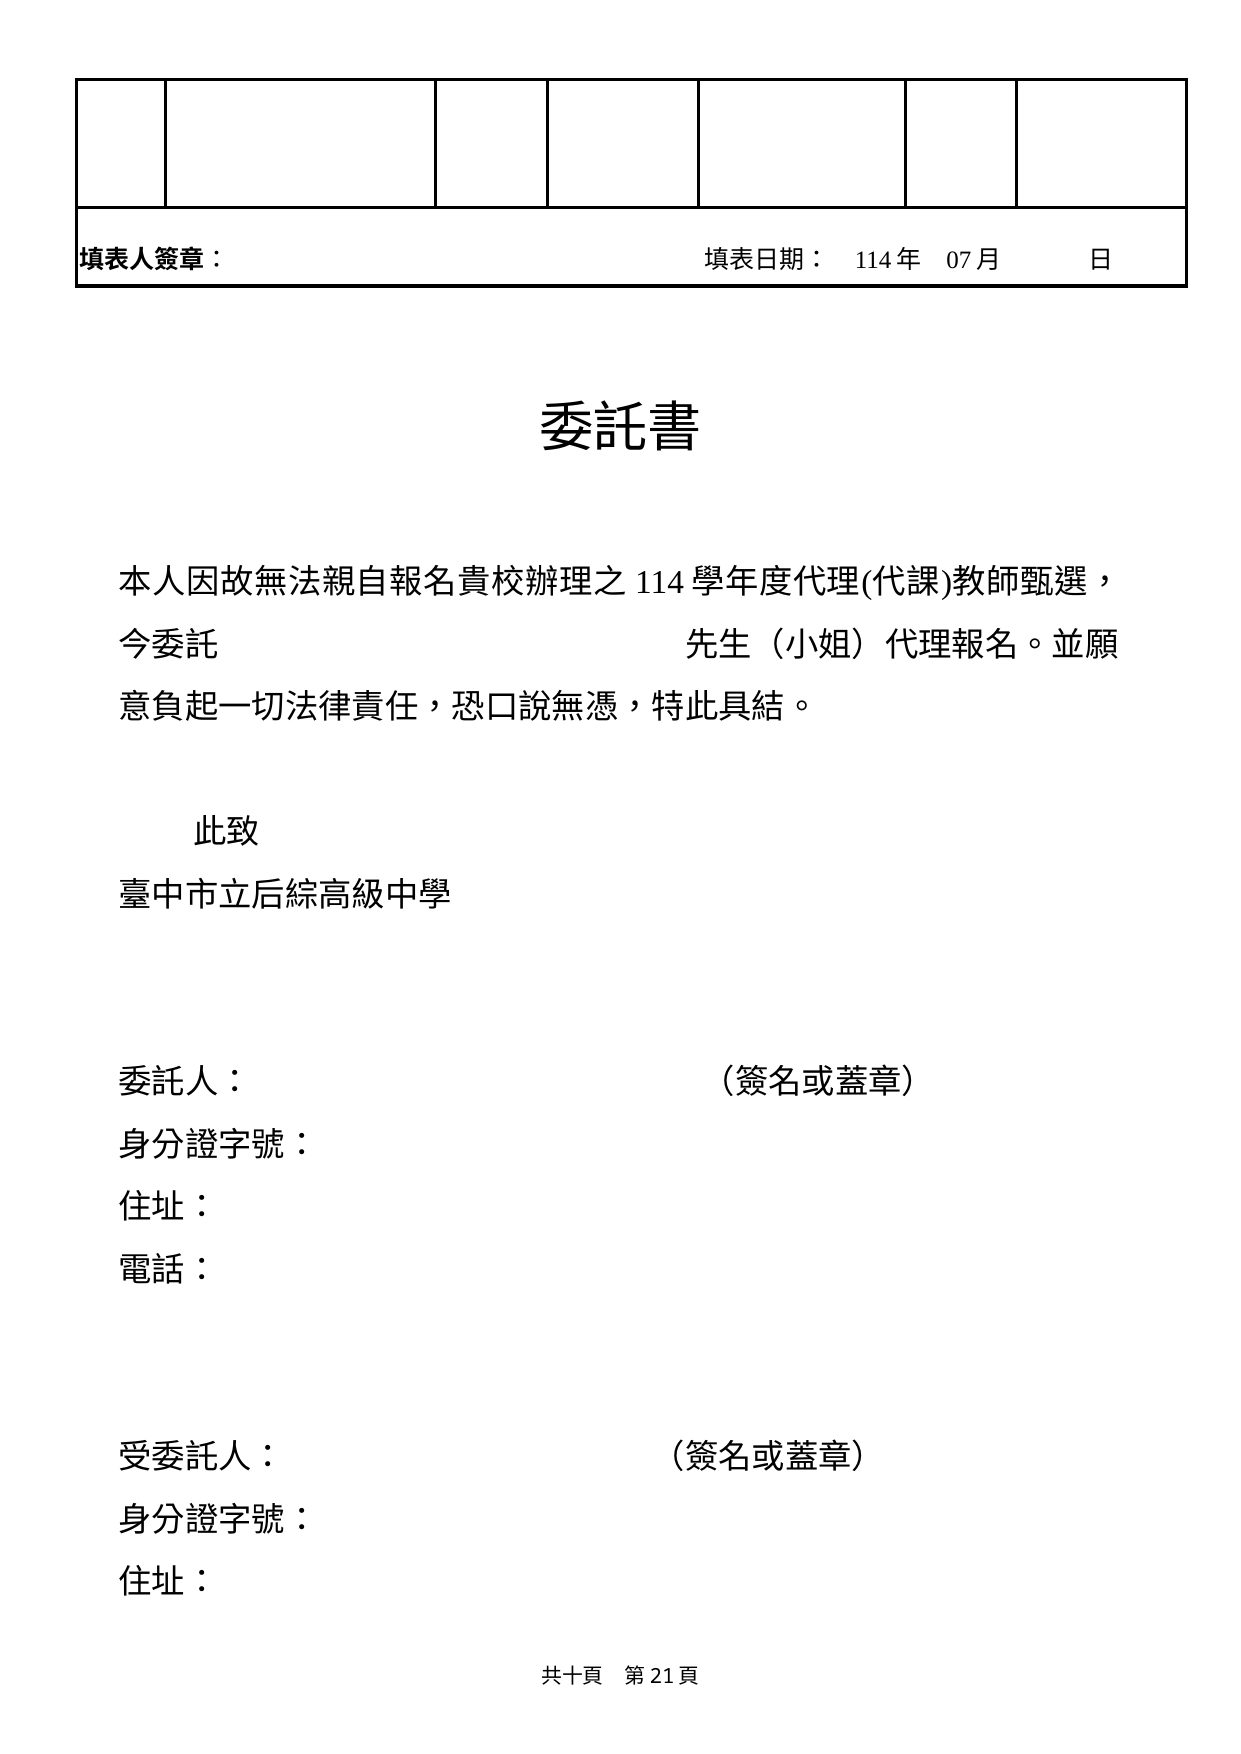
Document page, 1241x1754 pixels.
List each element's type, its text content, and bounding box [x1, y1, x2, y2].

text 委託書 [118, 350, 1122, 475]
text 電話： [118, 1225, 1122, 1287]
text 本人因故無法親自報名貴校辦理之114學年度代理(代課)教師甄選，今委託 先生（小姐）代理報名。並願意負起一切法律責任，恐口說無憑，特此具結。 [118, 537, 1122, 725]
table_cell [437, 81, 546, 206]
table_cell [167, 81, 434, 206]
table_cell [77, 288, 146, 350]
text 委託人： （簽名或蓋章） [118, 1037, 1122, 1100]
table_cell [1077, 288, 1187, 350]
text 身分證字號： [118, 1100, 1122, 1162]
table_cell [146, 288, 1073, 350]
table_cell [907, 81, 1015, 206]
table_cell 填表人簽章： 填表日期： 114年 07月 日 [78, 209, 1185, 284]
text 臺中市立后綜高級中學 [118, 850, 1122, 912]
table_cell 經 歷 [78, 81, 164, 206]
table_cell [1073, 288, 1077, 350]
table_cell [1018, 81, 1185, 206]
table_cell [549, 81, 697, 206]
text 住址： [118, 1162, 1122, 1225]
text 住址： [118, 1537, 1122, 1600]
text 受委託人： （簽名或蓋章） [118, 1412, 1122, 1475]
table_cell [700, 81, 904, 206]
text 身分證字號： [118, 1475, 1122, 1537]
text 此致 [118, 787, 1122, 850]
